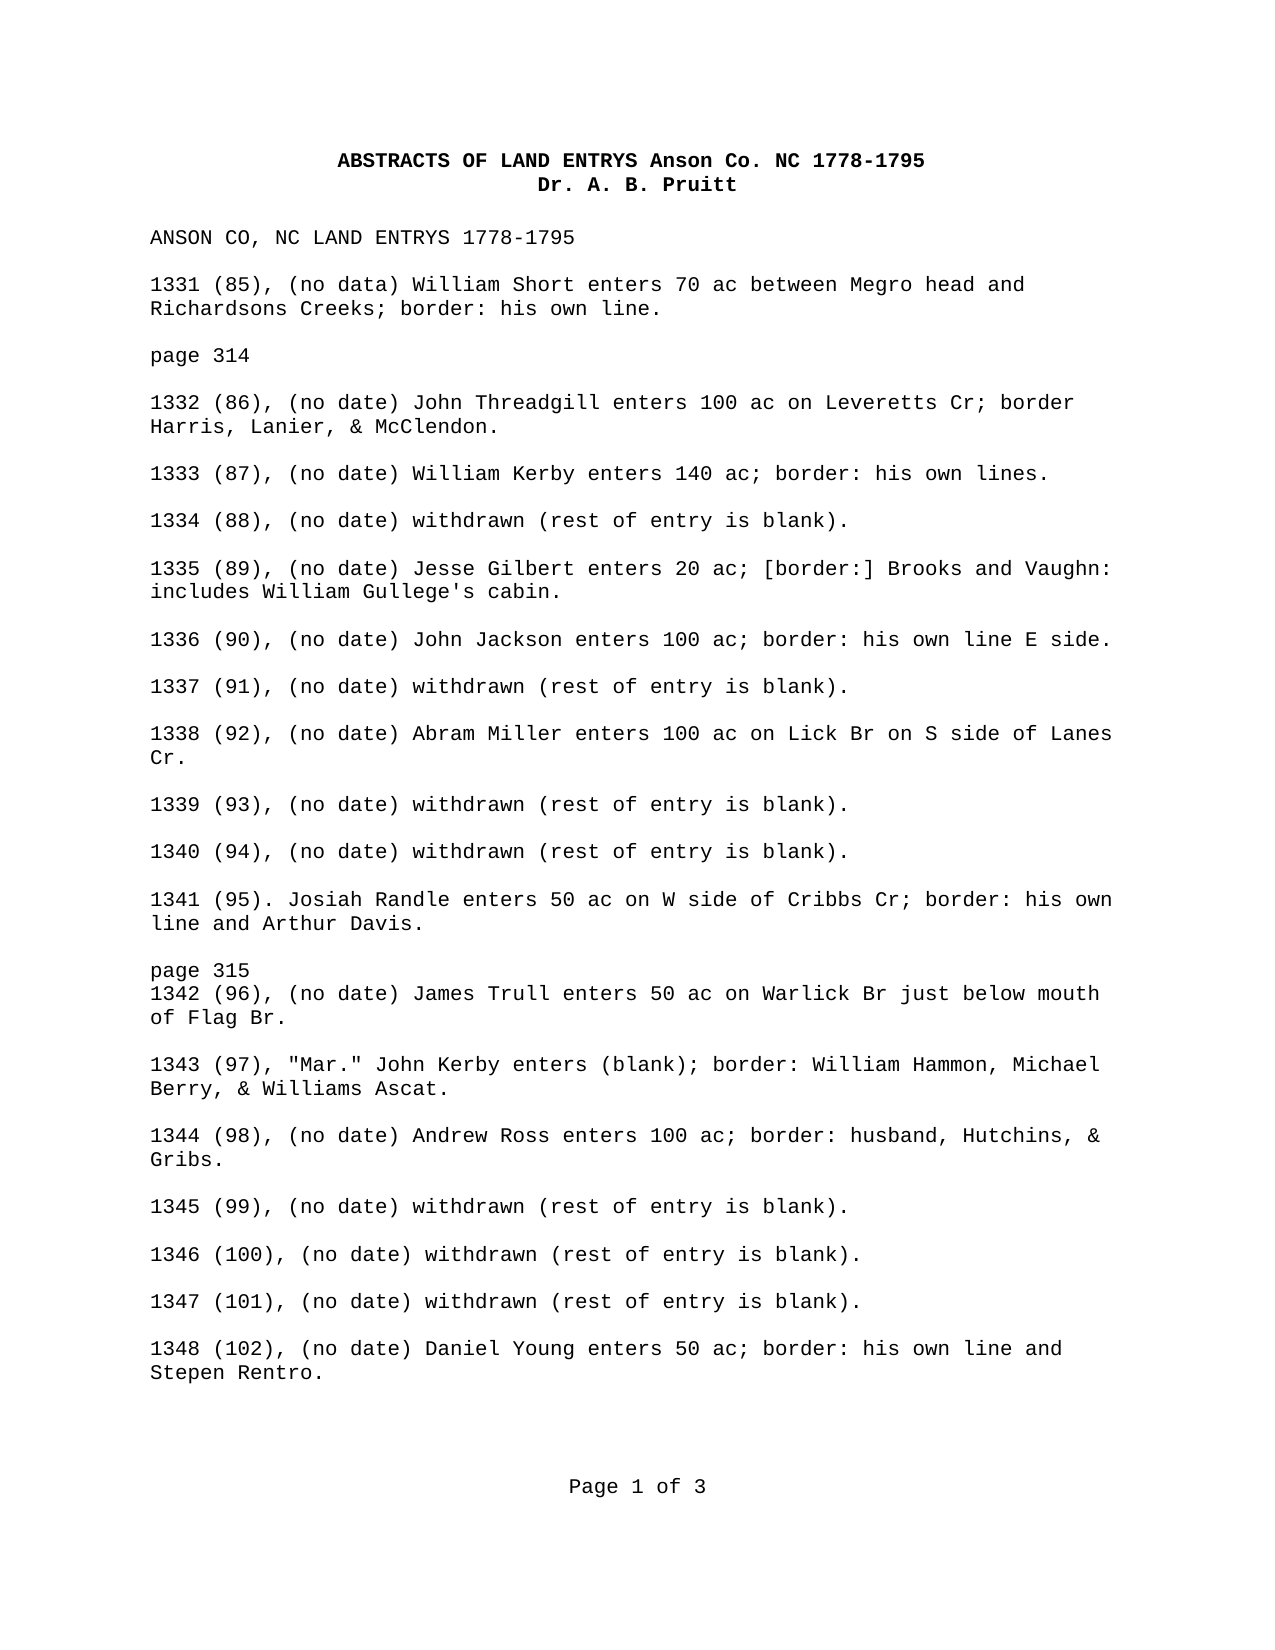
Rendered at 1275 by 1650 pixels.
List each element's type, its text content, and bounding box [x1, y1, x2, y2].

text page 315 [150, 960, 1125, 983]
text 1341 (95). Josiah Randle enters 50 ac on W side of Cribbs Cr; border: his own line and Arthur Davis. [150, 889, 1125, 936]
text 1342 (96), (no date) James Trull enters 50 ac on Warlick Br just below mouth of Flag Br. [150, 983, 1125, 1031]
text 1343 (97), "Mar." John Kerby enters (blank); border: William Hammon, Michael Berry, & Williams Ascat. [150, 1054, 1125, 1102]
text 1339 (93), (no date) withdrawn (rest of entry is blank). [150, 794, 1125, 818]
text 1347 (101), (no date) withdrawn (rest of entry is blank). [150, 1291, 1125, 1314]
text 1345 (99), (no date) withdrawn (rest of entry is blank). [150, 1196, 1125, 1220]
text 1344 (98), (no date) Andrew Ross enters 100 ac; border: husband, Hutchins, & Gribs. [150, 1125, 1125, 1173]
text 1331 (85), (no data) William Short enters 70 ac between Megro head and Richardsons Creeks; border: his own line. [150, 274, 1125, 321]
text ANSON CO, NC LAND ENTRYS 1778-1795 [150, 227, 1125, 250]
text 1333 (87), (no date) William Kerby enters 140 ac; border: his own lines. [150, 463, 1125, 487]
text 1348 (102), (no date) Daniel Young enters 50 ac; border: his own line and Stepen Rentro. [150, 1338, 1125, 1385]
text 1338 (92), (no date) Abram Miller enters 100 ac on Lick Br on S side of Lanes Cr. [150, 723, 1125, 771]
text 1340 (94), (no date) withdrawn (rest of entry is blank). [150, 842, 1125, 865]
text 1346 (100), (no date) withdrawn (rest of entry is blank). [150, 1243, 1125, 1267]
text 1334 (88), (no date) withdrawn (rest of entry is blank). [150, 511, 1125, 534]
text 1332 (86), (no date) John Threadgill enters 100 ac on Leveretts Cr; border Harris, Lanier, & McClendon. [150, 392, 1125, 439]
text 1337 (91), (no date) withdrawn (rest of entry is blank). [150, 676, 1125, 700]
text 1335 (89), (no date) Jesse Gilbert enters 20 ac; [border:] Brooks and Vaughn: includes William Gullege's cabin. [150, 558, 1125, 605]
text 1336 (90), (no date) John Jackson enters 100 ac; border: his own line E side. [150, 629, 1125, 652]
text page 314 [150, 345, 1125, 369]
